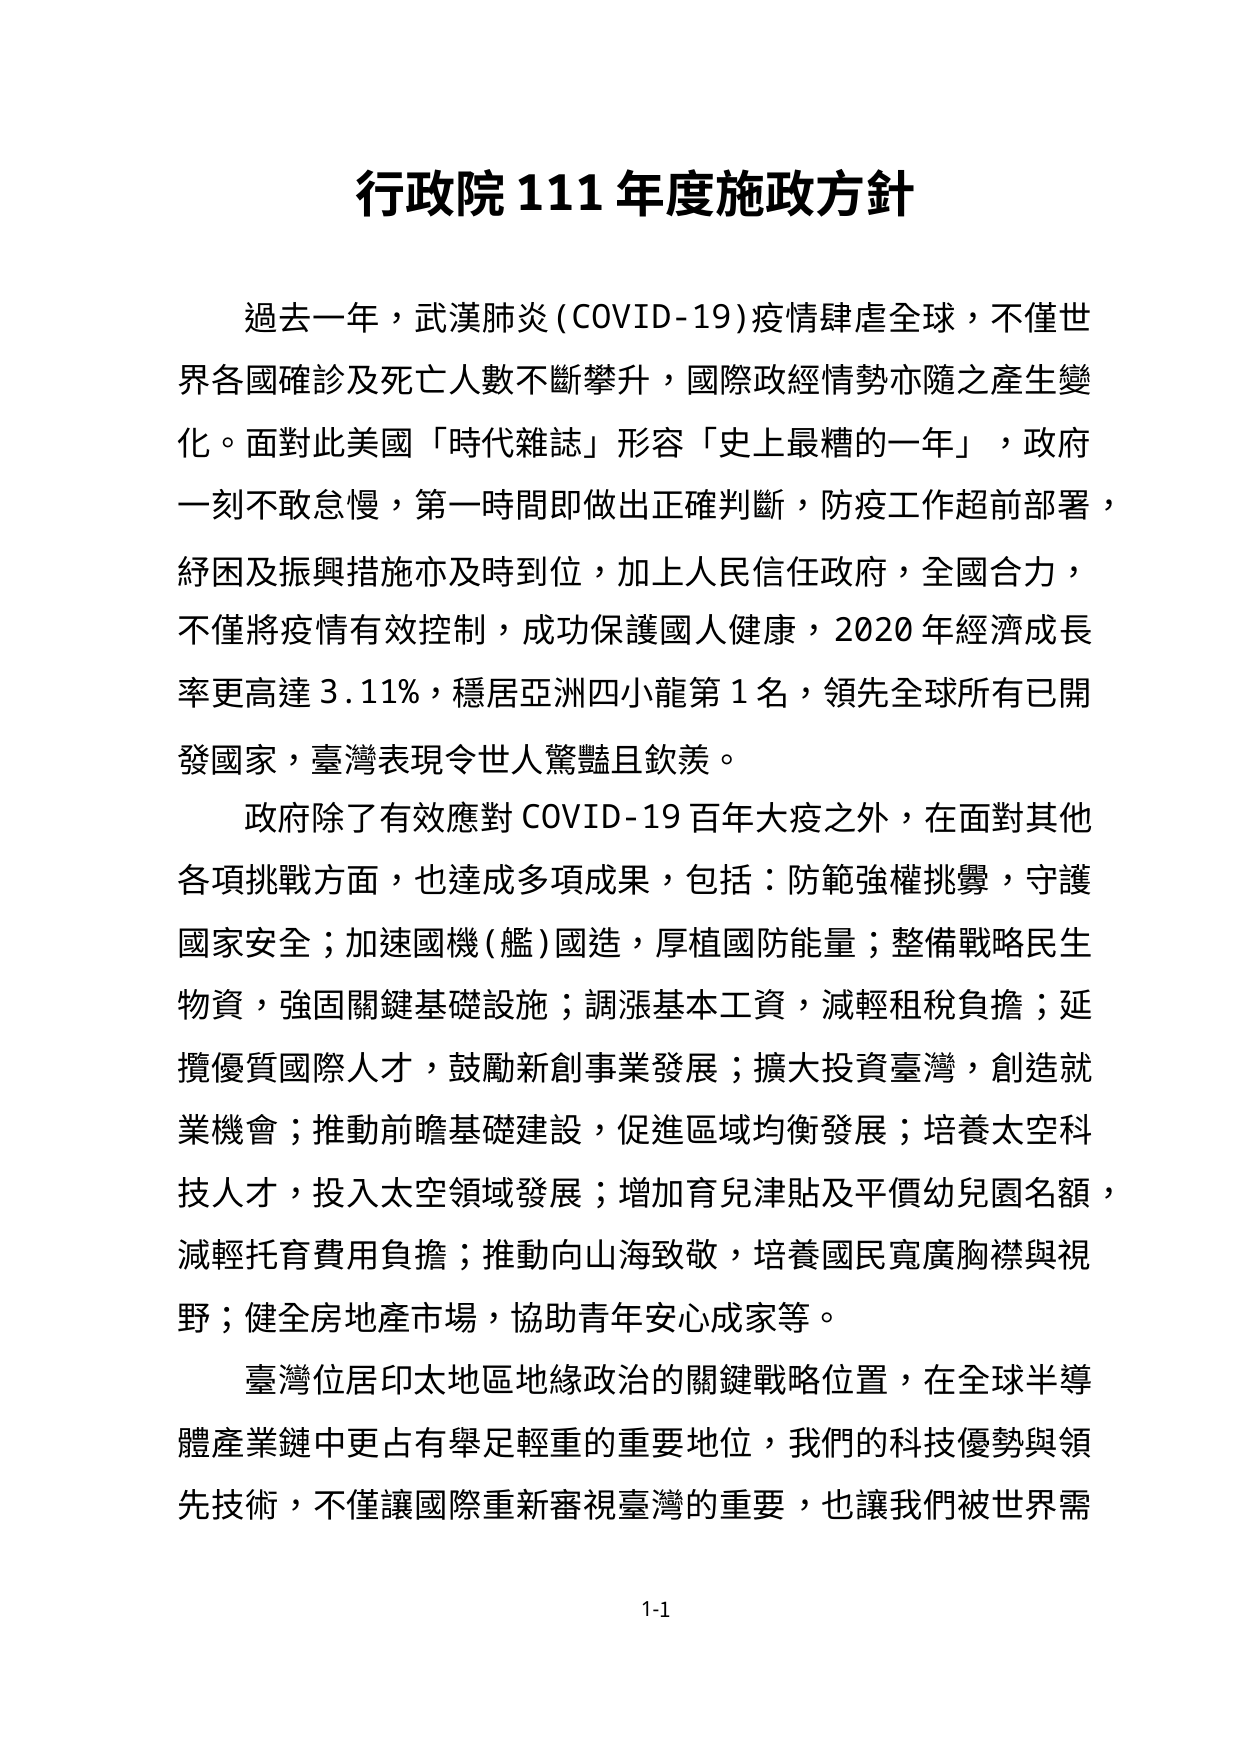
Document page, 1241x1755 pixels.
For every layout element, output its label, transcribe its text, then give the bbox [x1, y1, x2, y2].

text 政府除了有效應對COVID-19百年大疫之外，在面對其他各項挑戰方面，也達成多項成果，包括：防範強權挑釁，守護國家安全；加速國機(艦)國造，厚植國防能量；整備戰略民生物資，強固關鍵基礎設施；調漲基本工資，減輕租稅負擔；延攬優質國際人才，鼓勵新創事業發展；擴大投資臺灣，創造就業機會；推動前瞻基礎建設，促進區域均衡發展；培養太空科技人才，投入太空領域發展；增加育兒津貼及平價幼兒園名額，減輕托育費用負擔；推動向山海致敬，培養國民寬廣胸襟與視野；健全房地產市場，協助青年安心成家等。 [177, 784, 1093, 1347]
text 行政院111年度施政方針 [177, 159, 1093, 222]
text 過去一年，武漢肺炎(COVID-19)疫情肆虐全球，不僅世界各國確診及死亡人數不斷攀升，國際政經情勢亦隨之產生變化。面對此美國「時代雜誌」形容「史上最糟的一年」，政府一刻不敢怠慢，第一時間即做出正確判斷，防疫工作超前部署，紓困及振興措施亦及時到位，加上人民信任政府，全國合力，不僅將疫情有效控制，成功保護國人健康，2020年經濟成長率更高達3.11%，穩居亞洲四小龍第1名，領先全球所有已開發國家，臺灣表現令世人驚豔且欽羨。 [177, 284, 1093, 784]
text 臺灣位居印太地區地緣政治的關鍵戰略位置，在全球半導體產業鏈中更占有舉足輕重的重要地位，我們的科技優勢與領先技術，不僅讓國際重新審視臺灣的重要，也讓我們被世界需要。未來政府除將繼續堅守自由民主，積極參與區域合作機制，成為被各國信任的合作夥伴外，更將持續落實疫病風險管控，守護國人健康；建構整體防衛作戰能力，鞏固國家安全；推動核心戰略產業發展，建構完整且安全的供應鏈；加速發展綠電及再生能源，強化供電韌性；大力推動水資源建設，增進供水穩定；加強源頭污染減量，落實空污防制；爭取加入區域經貿組織，拓展全球商機；建構優質投資環境，加速投資臺灣；落實花東、離島及偏鄉建設，均衡城鄉發展；提升反毒綜效，強化治安維護；完善兒童福利與權益、協助青年安心成家，推動青年適性發展，提供普及化、多元化及優質化長照服務，增進高齡者健康；保障勞工、農民及弱勢族群權益；加強人才培育及延攬，強化產學研鏈結，促進文化多元發展，推升國際競爭力與影響力。 [177, 1347, 1093, 1534]
